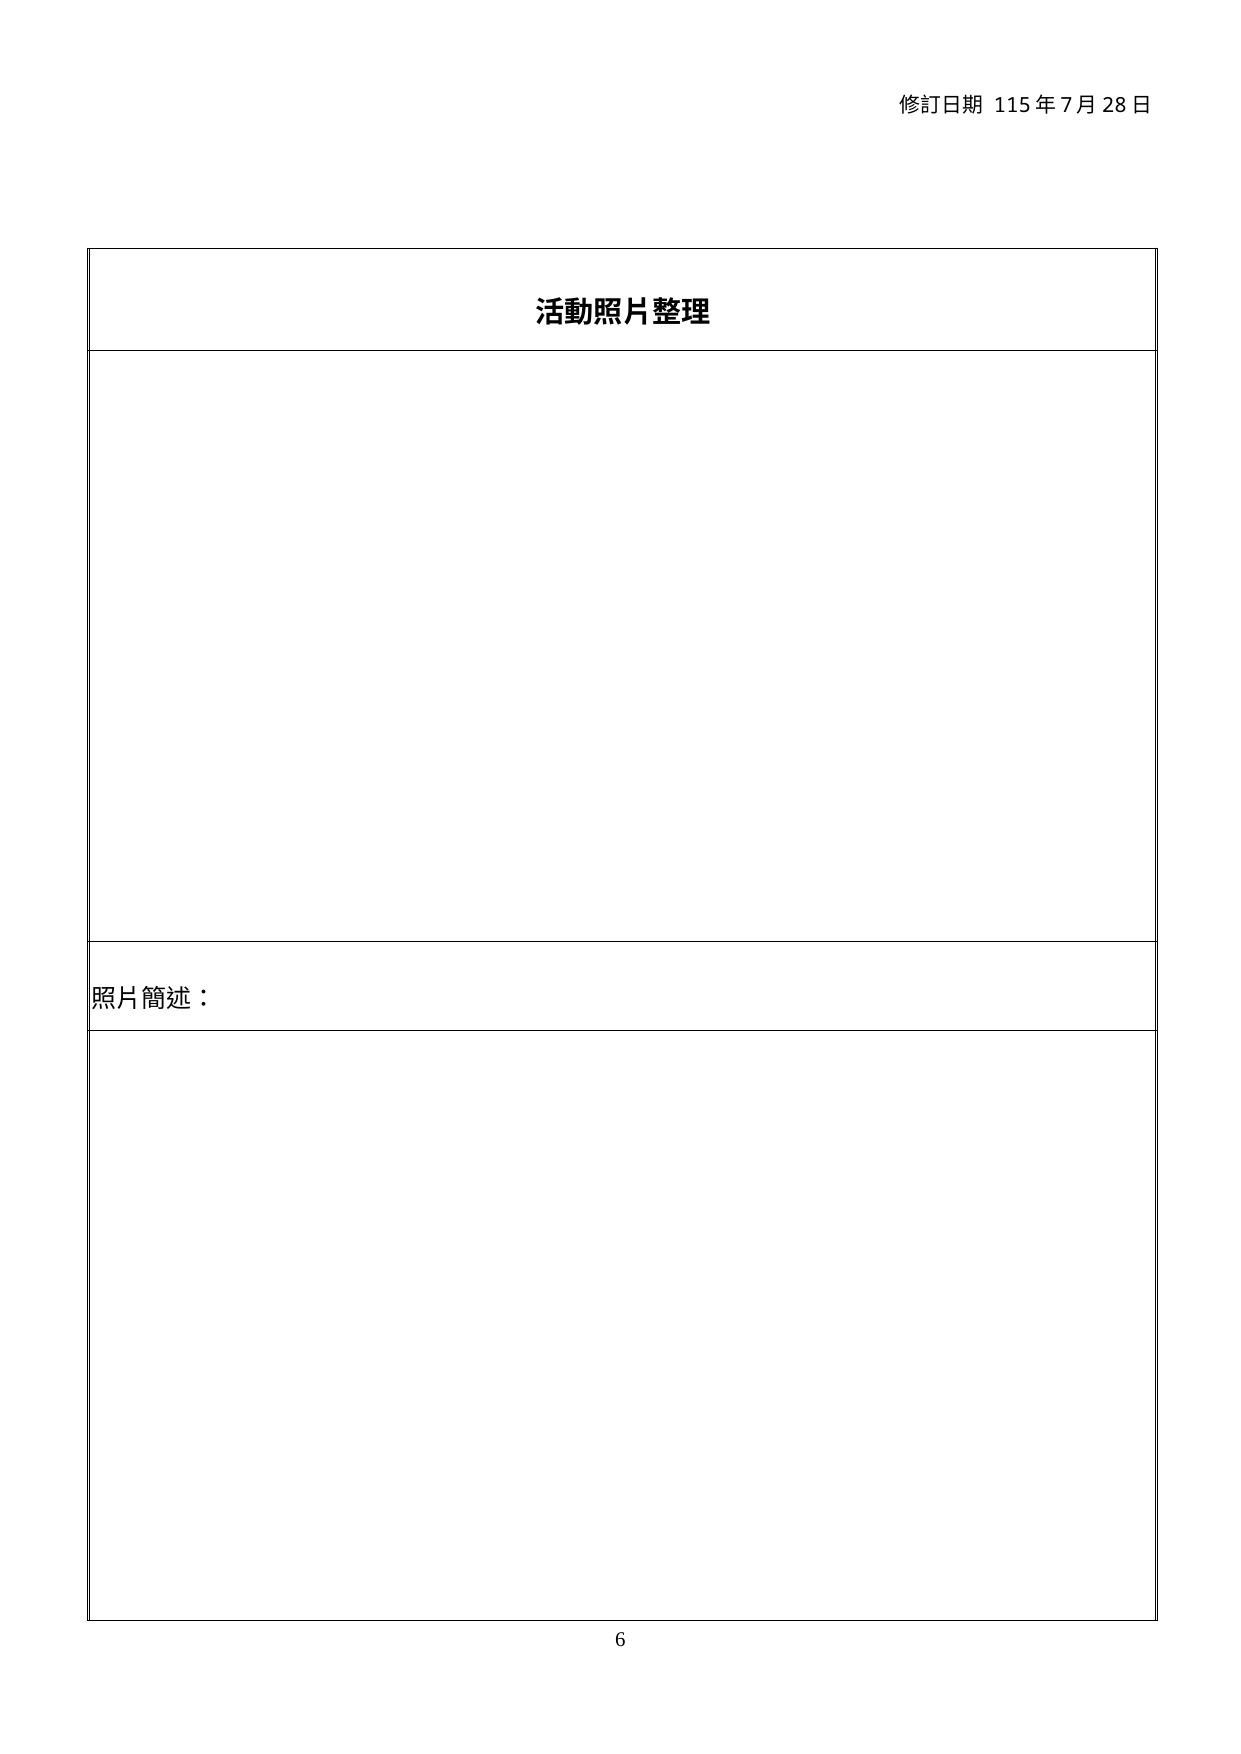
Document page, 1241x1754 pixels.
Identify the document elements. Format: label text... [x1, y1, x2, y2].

table_cell [90, 1031, 1155, 1620]
table_header 活動照片整理 [90, 249, 1155, 350]
table_cell [90, 351, 1155, 941]
table_cell 照片簡述： [90, 942, 1155, 1029]
